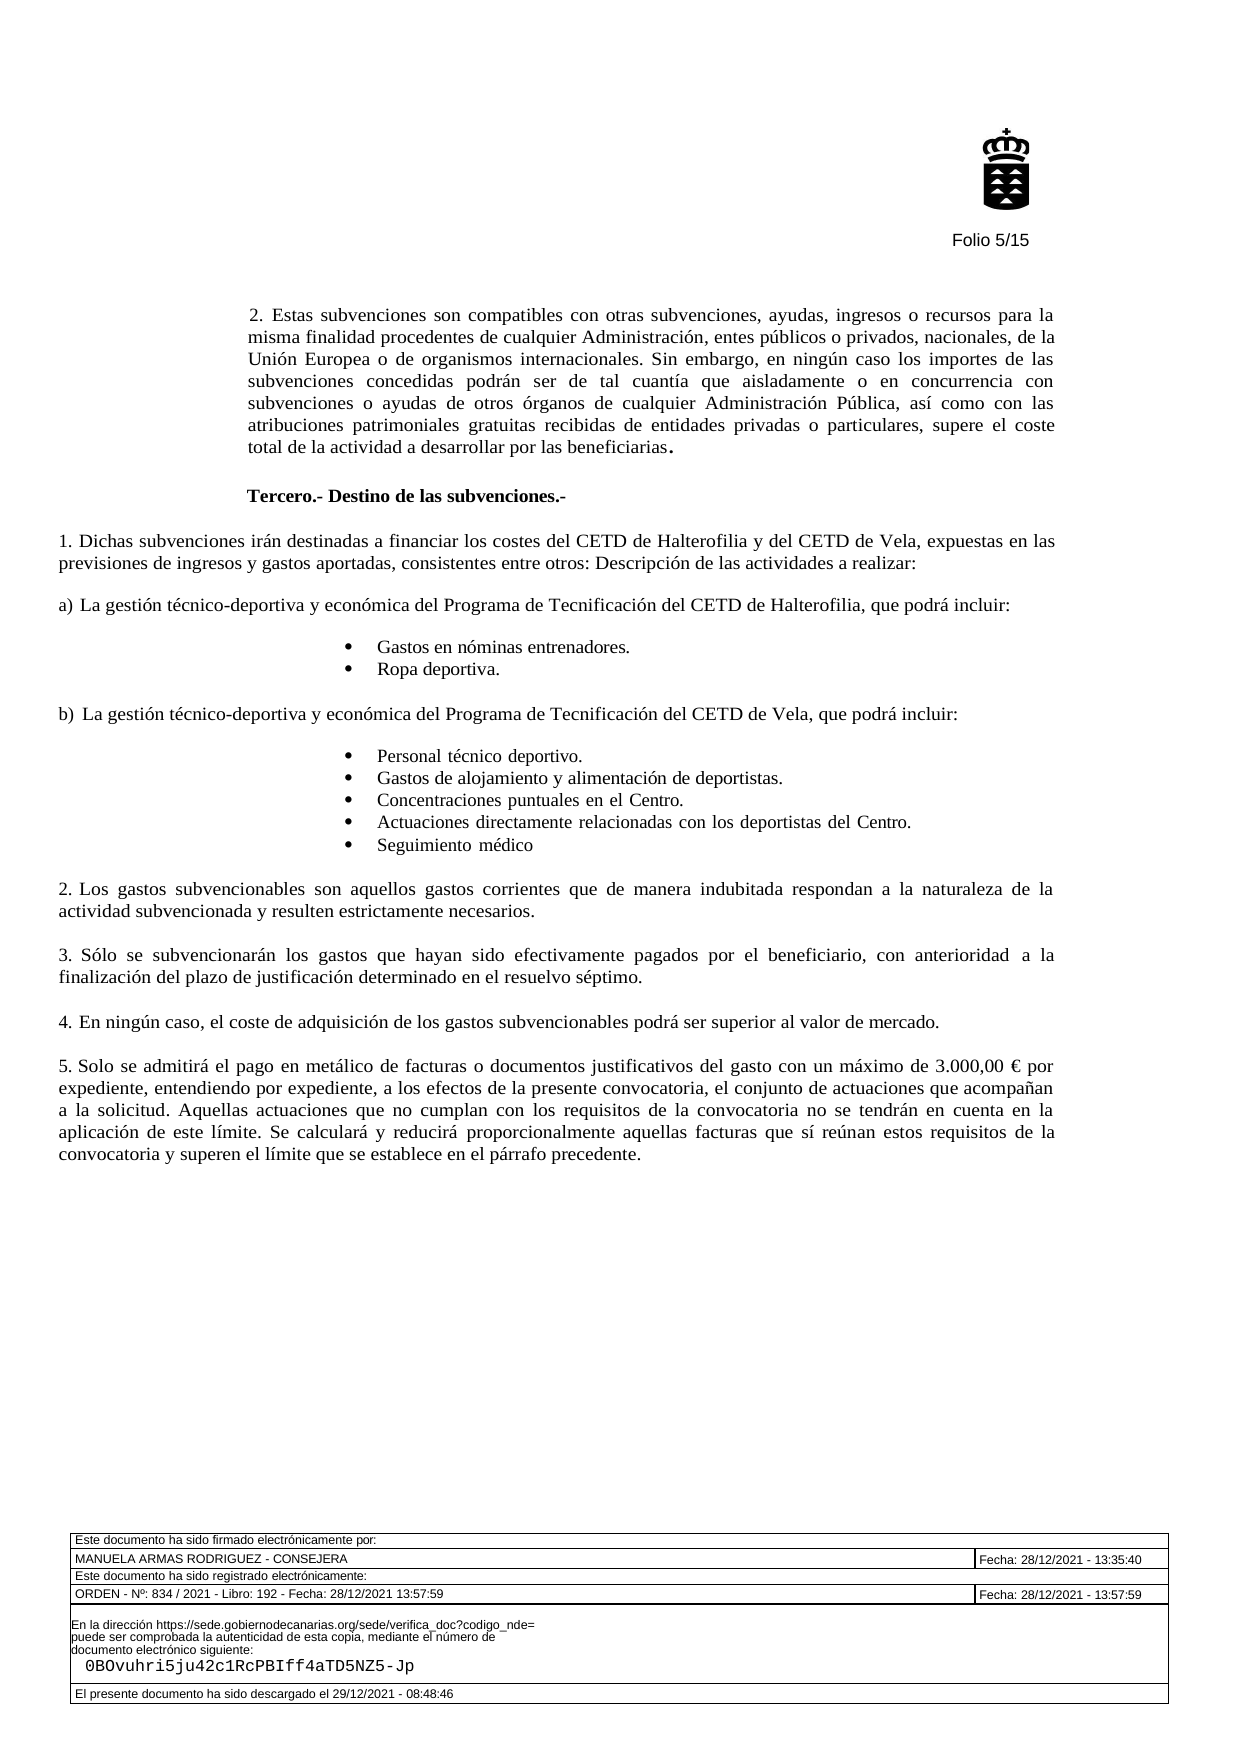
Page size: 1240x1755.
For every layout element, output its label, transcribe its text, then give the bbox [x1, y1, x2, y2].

list Gastos de alojamiento y alimentación de deportistas. [345, 767, 1181, 788]
list Los gastos subvencionables son aquellos gastos corrientes que de manera indubitada respondan a la naturaleza de la actividad subvencionada y resulten estrictamente necesarios. [58, 878, 1055, 922]
list Seguimiento médico [345, 834, 1181, 855]
list En ningún caso, el coste de adquisición de los gastos subvencionables podrá ser superior al valor de mercado. [58, 1011, 1054, 1032]
list Solo se admitirá el pago en metálico de facturas o documentos justificativos del gasto con un máximo de 3.000,00 € por expediente, entendiendo por expediente, a los efectos de la presente convocatoria, el conjunto de actuaciones que acompañan a la solicitud. Aquellas actuaciones que no cumplan con los requisitos de la convocatoria no se tendrán en cuenta en la aplicación de este límite. Se calculará y reducirá proporcionalmente aquellas facturas que sí reúnan estos requisitos de la convocatoria y superen el límite que se establece en el párrafo precedente. [58, 1055, 1055, 1164]
list Ropa deportiva. [345, 658, 1181, 679]
list Actuaciones directamente relacionadas con los deportistas del Centro. [345, 811, 1181, 833]
list Gastos en nóminas entrenadores. [345, 636, 1181, 657]
list Concentraciones puntuales en el Centro. [345, 789, 1181, 811]
list Dichas subvenciones irán destinadas a financiar los costes del CETD de Halterofilia y del CETD de Vela, expuestas en las previsiones de ingresos y gastos aportadas, consistentes entre otros: Descripción de las actividades a realizar: [58, 530, 1056, 573]
list La gestión técnico-deportiva y económica del Programa de Tecnificación del CETD de Halterofilia, que podrá incluir: [58, 594, 1054, 615]
list Personal técnico deportivo. [345, 744, 1181, 766]
list Sólo se subvencionarán los gastos que hayan sido efectivamente pagados por el beneficiario, con anterioridad a la finalización del plazo de justificación determinado en el resuelvo séptimo. [58, 944, 1054, 988]
subtitle Tercero.- Destino de las subvenciones.- [247, 485, 1181, 507]
list La gestión técnico-deportiva y económica del Programa de Tecnificación del CETD de Vela, que podrá incluir: [58, 702, 1054, 724]
list Estas subvenciones son compatibles con otras subvenciones, ayudas, ingresos o recursos para la misma finalidad procedentes de cualquier Administración, entes públicos o privados, nacionales, de la Unión Europea o de organismos internacionales. Sin embargo, en ningún caso los importes de las subvenciones concedidas podrán ser de tal cuantía que aisladamente o en concurrencia con subvenciones o ayudas de otros órganos de cualquier Administración Pública, así como con las atribuciones patrimoniales gratuitas recibidas de entidades privadas o particulares, supere el coste total de la actividad a desarrollar por las beneficiarias. [248, 304, 1056, 457]
